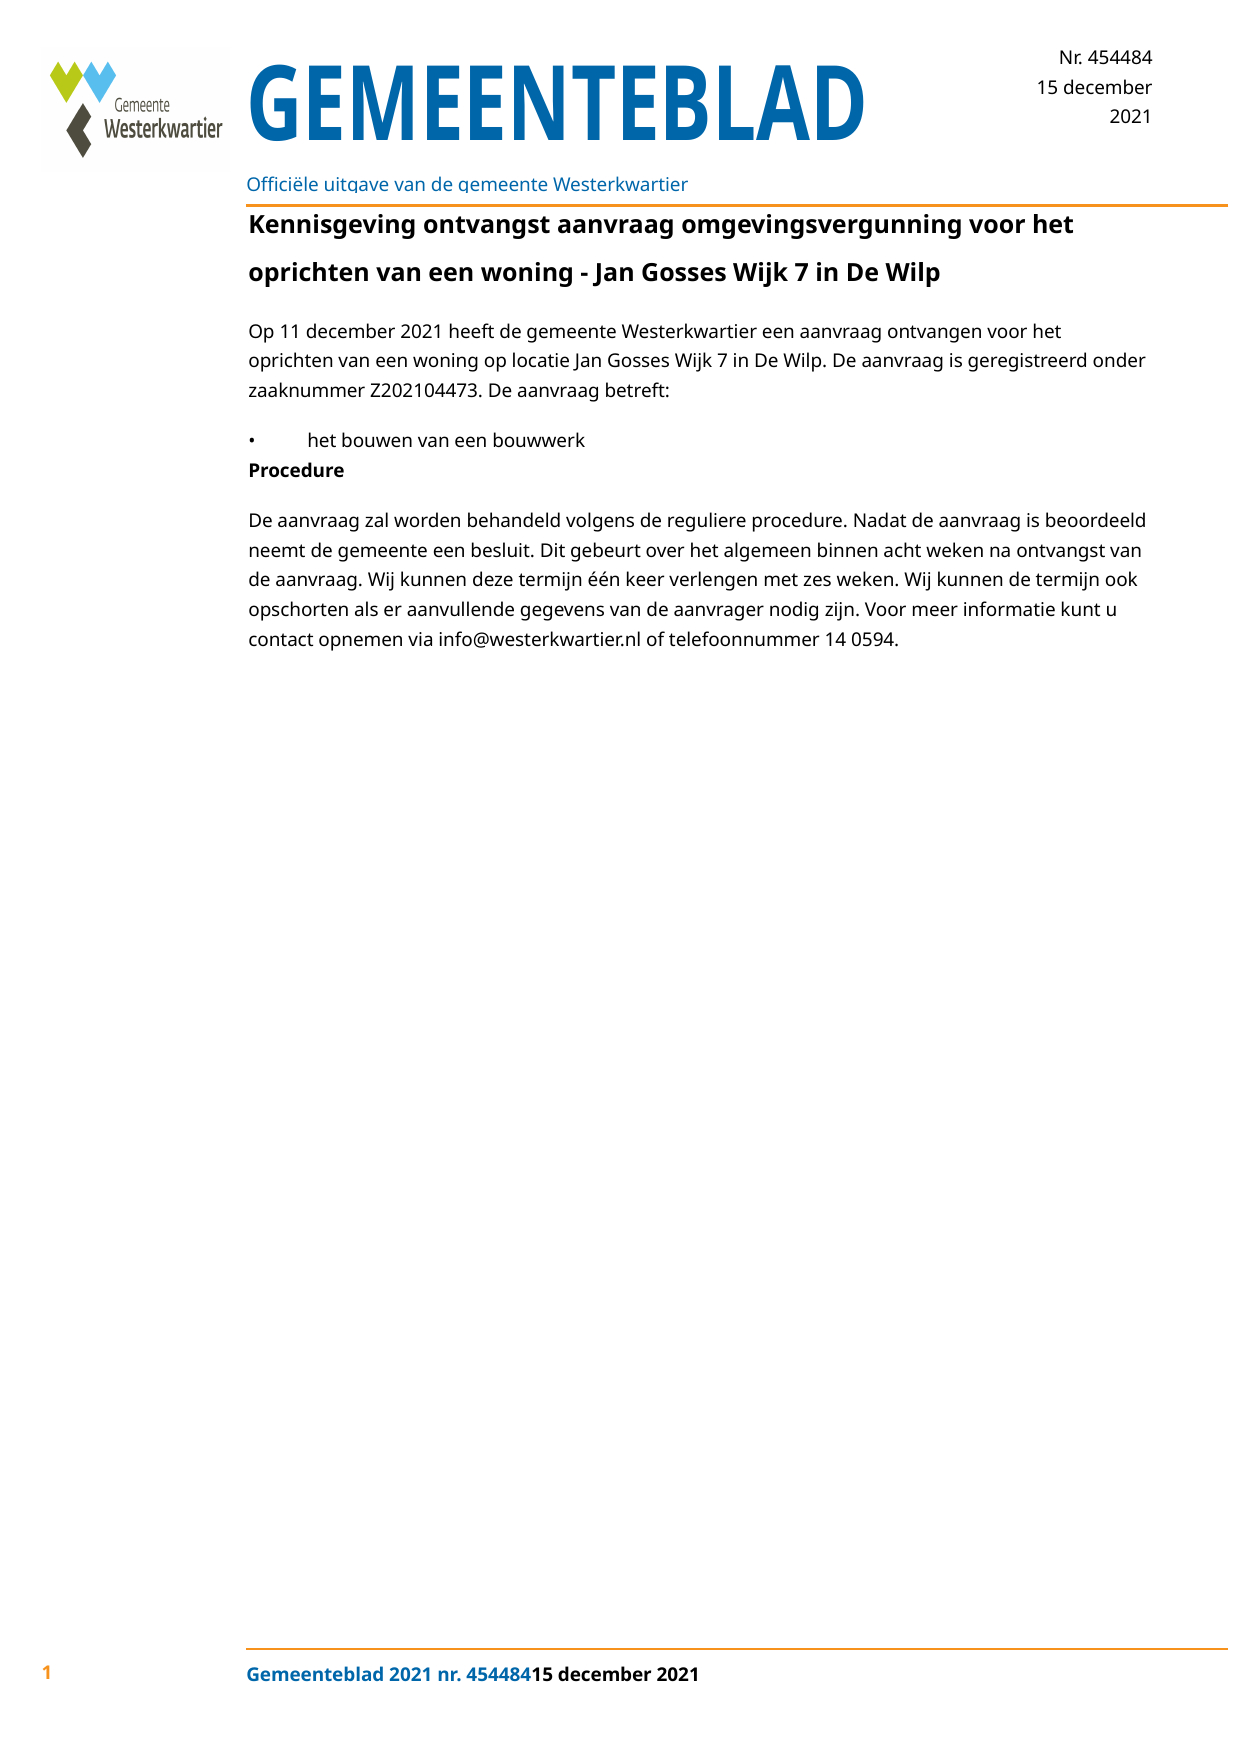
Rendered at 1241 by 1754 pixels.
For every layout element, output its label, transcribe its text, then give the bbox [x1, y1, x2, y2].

text Kennisgeving ontvangst aanvraag omgevingsvergunning voor het oprichten van een woning - Jan Gosses Wijk 7 in De Wilp [248, 207, 1152, 288]
picture [41, 47, 231, 172]
text Op 11 december 2021 heeft de gemeente Westerkwartier een aanvraag ontvangen voor het oprichten van een woning op locatie Jan Gosses Wijk 7 in De Wilp. De aanvraag is geregistreerd onder zaaknummer Z202104473. De aanvraag betreft: [248, 318, 1152, 403]
list het bouwen van een bouwwerk [248, 427, 1152, 453]
text Procedure [248, 457, 1152, 483]
text De aanvraag zal worden behandeld volgens de reguliere procedure. Nadat de aanvraag is beoordeeld neemt de gemeente een besluit. Dit gebeurt over het algemeen binnen acht weken na ontvangst van de aanvraag. Wij kunnen deze termijn één keer verlengen met zes weken. Wij kunnen de termijn ook opschorten als er aanvullende gegevens van de aanvrager nodig zijn. Voor meer informatie kunt u contact opnemen via info@westerkwartier.nl of telefoonnummer 14 0594. [248, 507, 1152, 652]
